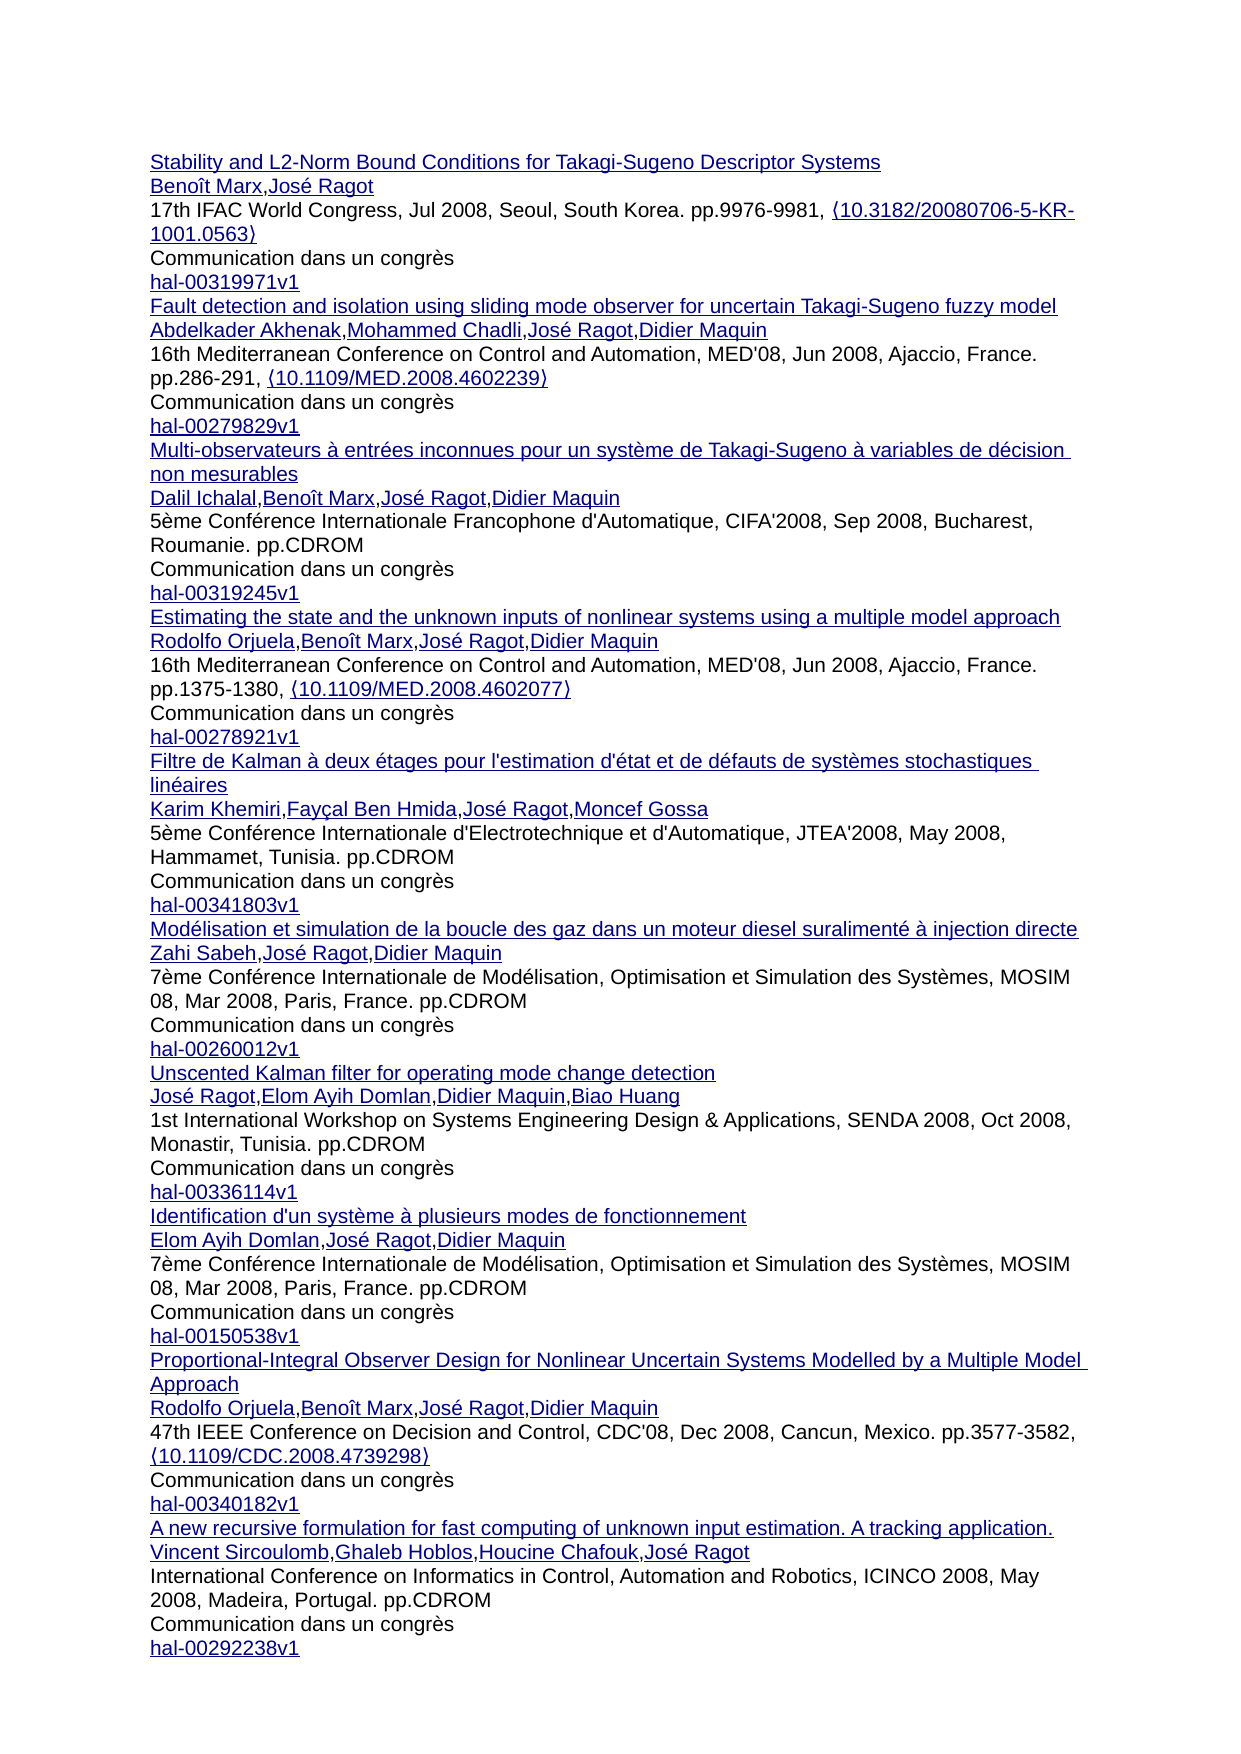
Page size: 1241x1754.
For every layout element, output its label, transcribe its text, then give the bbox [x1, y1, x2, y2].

table_cell Stability and L2-Norm Bound Conditions for Takagi-Sugeno Descriptor Systems Benoît Marx,José Ragot 17th IFAC World Congress, Jul 2008, Seoul, South Korea. pp.9976-9981, ⟨10.3182/20080706-5-KR-1001.0563⟩ Communication dans un congrès hal-00319971v1 [150, 150, 1090, 294]
table_cell A new recursive formulation for fast computing of unknown input estimation. A tracking application. Vincent Sircoulomb,Ghaleb Hoblos,Houcine Chafouk,José Ragot International Conference on Informatics in Control, Automation and Robotics, ICINCO 2008, May 2008, Madeira, Portugal. pp.CDROM Communication dans un congrès hal-00292238v1 [150, 1516, 1090, 1659]
table_cell Multi-observateurs à entrées inconnues pour un système de Takagi-Sugeno à variables de décision non mesurables Dalil Ichalal,Benoît Marx,José Ragot,Didier Maquin 5ème Conférence Internationale Francophone d'Automatique, CIFA'2008, Sep 2008, Bucharest, Roumanie. pp.CDROM Communication dans un congrès hal-00319245v1 [150, 438, 1090, 605]
table_cell Fault detection and isolation using sliding mode observer for uncertain Takagi-Sugeno fuzzy model Abdelkader Akhenak,Mohammed Chadli,José Ragot,Didier Maquin 16th Mediterranean Conference on Control and Automation, MED'08, Jun 2008, Ajaccio, France. pp.286-291, ⟨10.1109/MED.2008.4602239⟩ Communication dans un congrès hal-00279829v1 [150, 294, 1090, 437]
table_cell Identification d'un système à plusieurs modes de fonctionnement Elom Ayih Domlan,José Ragot,Didier Maquin 7ème Conférence Internationale de Modélisation, Optimisation et Simulation des Systèmes, MOSIM 08, Mar 2008, Paris, France. pp.CDROM Communication dans un congrès hal-00150538v1 [150, 1204, 1090, 1348]
table_cell Modélisation et simulation de la boucle des gaz dans un moteur diesel suralimenté à injection directe Zahi Sabeh,José Ragot,Didier Maquin 7ème Conférence Internationale de Modélisation, Optimisation et Simulation des Systèmes, MOSIM 08, Mar 2008, Paris, France. pp.CDROM Communication dans un congrès hal-00260012v1 [150, 917, 1090, 1060]
table_cell Unscented Kalman filter for operating mode change detection José Ragot,Elom Ayih Domlan,Didier Maquin,Biao Huang 1st International Workshop on Systems Engineering Design & Applications, SENDA 2008, Oct 2008, Monastir, Tunisia. pp.CDROM Communication dans un congrès hal-00336114v1 [150, 1060, 1090, 1204]
table_cell Estimating the state and the unknown inputs of nonlinear systems using a multiple model approach Rodolfo Orjuela,Benoît Marx,José Ragot,Didier Maquin 16th Mediterranean Conference on Control and Automation, MED'08, Jun 2008, Ajaccio, France. pp.1375-1380, ⟨10.1109/MED.2008.4602077⟩ Communication dans un congrès hal-00278921v1 [150, 605, 1090, 749]
table_cell Filtre de Kalman à deux étages pour l'estimation d'état et de défauts de systèmes stochastiques linéaires Karim Khemiri,Fayçal Ben Hmida,José Ragot,Moncef Gossa 5ème Conférence Internationale d'Electrotechnique et d'Automatique, JTEA'2008, May 2008, Hammamet, Tunisia. pp.CDROM Communication dans un congrès hal-00341803v1 [150, 749, 1090, 917]
table_cell Proportional-Integral Observer Design for Nonlinear Uncertain Systems Modelled by a Multiple Model Approach Rodolfo Orjuela,Benoît Marx,José Ragot,Didier Maquin 47th IEEE Conference on Decision and Control, CDC'08, Dec 2008, Cancun, Mexico. pp.3577-3582, ⟨10.1109/CDC.2008.4739298⟩ Communication dans un congrès hal-00340182v1 [150, 1348, 1090, 1516]
